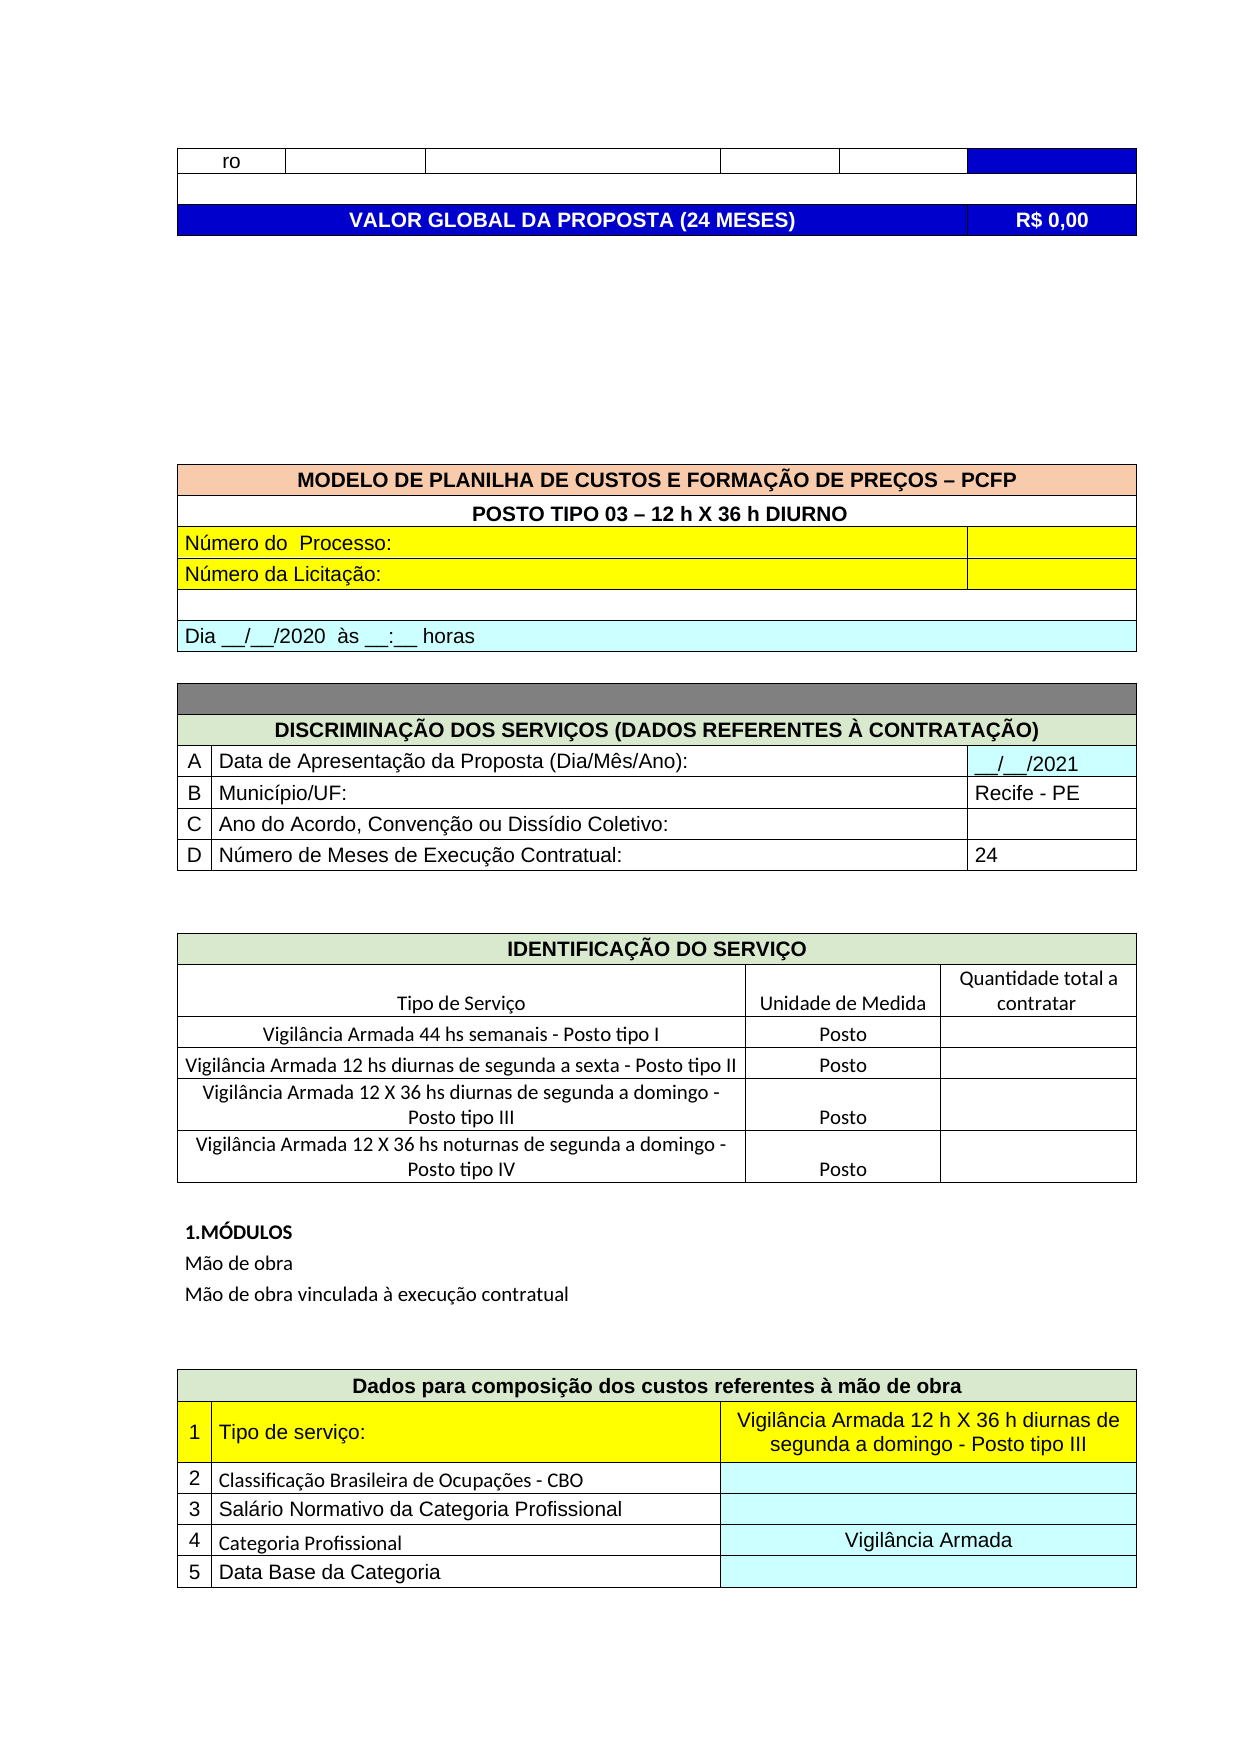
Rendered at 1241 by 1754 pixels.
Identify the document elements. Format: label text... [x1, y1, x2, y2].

table_cell Número da Licitação: [178, 559, 967, 589]
table_cell Tipo de serviço: [212, 1402, 720, 1462]
table_cell Ano do Acordo, Convenção ou Dissídio Coletivo: [212, 809, 967, 839]
table_cell [178, 590, 1136, 620]
table_cell Posto [746, 1131, 940, 1182]
table_cell [941, 1079, 1136, 1130]
table_cell IDENTIFICAÇÃO DO SERVIÇO [178, 934, 1136, 964]
table_cell [720, 871, 745, 901]
table_cell 4 [178, 1525, 211, 1555]
table_cell [332, 652, 425, 682]
table_cell Vigilância Armada 44 hs semanais - Posto tipo I [178, 1017, 745, 1047]
table_cell POSTO TIPO 03 – 12 h X 36 h DIURNO [178, 496, 1136, 526]
table_cell [248, 1183, 285, 1213]
table_cell [967, 901, 1137, 932]
table_cell [177, 1183, 211, 1213]
table_cell Quantidade total a contratar [941, 965, 1136, 1016]
table_cell [332, 1183, 425, 1213]
table_cell [332, 871, 425, 901]
table_cell [967, 652, 1137, 682]
table_cell Vigilância Armada 12 h X 36 h diurnas de segunda a domingo - Posto tipo III [721, 1402, 1136, 1462]
table_cell [285, 1338, 332, 1369]
table_cell Vigilância Armada 12 X 36 hs diurnas de segunda a domingo - Posto tipo III [178, 1079, 745, 1130]
table_cell [745, 1183, 840, 1213]
table_cell [840, 871, 941, 901]
table_cell DISCRIMINAÇÃO DOS SERVIÇOS (DADOS REFERENTES À CONTRATAÇÃO) [178, 715, 1136, 745]
table_cell [840, 149, 967, 173]
table_cell [720, 652, 745, 682]
table_cell 1 [178, 1402, 211, 1462]
table_cell [941, 1017, 1136, 1047]
table_cell [720, 1307, 745, 1338]
table_cell __/__/2021 [968, 746, 1136, 776]
table_cell [941, 1183, 967, 1213]
table_cell [178, 174, 1136, 204]
table_cell [968, 527, 1136, 557]
table_cell Município/UF: [212, 777, 967, 807]
table_cell [967, 1307, 1137, 1338]
table_cell [286, 149, 425, 173]
table_cell Recife - PE [968, 777, 1136, 807]
table_cell Classificação Brasileira de Ocupações - CBO [212, 1463, 720, 1493]
table_cell [968, 149, 1136, 173]
table_cell Posto [746, 1048, 940, 1078]
table_cell [968, 559, 1136, 589]
table_cell [248, 901, 285, 932]
table_cell Mão de obra [177, 1244, 1137, 1276]
table_cell [177, 871, 211, 901]
table_cell 2 [178, 1463, 211, 1493]
table_cell Categoria Profissional [212, 1525, 720, 1555]
table_cell Unidade de Medida [746, 965, 940, 1016]
table_cell [425, 871, 720, 901]
table_cell [840, 1183, 941, 1213]
table_cell [211, 871, 248, 901]
table_cell [248, 871, 285, 901]
table_cell [840, 901, 941, 932]
table_cell [745, 871, 840, 901]
table_cell Número de Meses de Execução Contratual: [212, 840, 967, 870]
table_cell [721, 1463, 1136, 1493]
table_cell 3 [178, 1494, 211, 1524]
table_cell [211, 901, 248, 932]
table_cell [211, 1183, 248, 1213]
table_cell 24 [968, 840, 1136, 870]
table_cell [332, 1307, 425, 1338]
table_cell [178, 684, 1136, 714]
table_cell [425, 901, 720, 932]
table_cell [248, 652, 285, 682]
table_cell [177, 652, 211, 682]
table_cell Salário Normativo da Categoria Profissional [212, 1494, 720, 1524]
table_cell [941, 1131, 1136, 1182]
table_cell Tipo de Serviço [178, 965, 745, 1016]
table_cell [177, 1307, 211, 1338]
table_cell [745, 1338, 840, 1369]
table_cell [941, 1338, 967, 1369]
table_cell [425, 652, 720, 682]
table_cell [720, 1183, 745, 1213]
table_cell ro [178, 149, 285, 173]
table_cell [425, 1338, 720, 1369]
table_cell [177, 901, 211, 932]
table_cell Data de Apresentação da Proposta (Dia/Mês/Ano): [212, 746, 967, 776]
table_cell [425, 1183, 720, 1213]
table_cell Dados para composição dos custos referentes à mão de obra [178, 1370, 1136, 1401]
table_cell Mão de obra vinculada à execução contratual [177, 1276, 1137, 1307]
table_cell [941, 871, 967, 901]
table_cell [745, 901, 840, 932]
table_cell [211, 652, 248, 682]
table_cell [967, 871, 1137, 901]
table_cell D [178, 840, 211, 870]
table_cell [285, 1183, 332, 1213]
table_cell [941, 901, 967, 932]
table_cell [941, 1307, 967, 1338]
table_cell Dia __/__/2020 às __:__ horas [178, 621, 1136, 651]
table_cell [211, 1338, 248, 1369]
table_cell [721, 149, 839, 173]
table_cell Posto [746, 1017, 940, 1047]
table_cell [285, 1307, 332, 1338]
table_cell [285, 901, 332, 932]
table_cell [720, 1338, 745, 1369]
table_cell [967, 1338, 1137, 1369]
table_cell [745, 652, 840, 682]
table_cell [285, 871, 332, 901]
table_cell [248, 1307, 285, 1338]
table_cell [177, 1338, 211, 1369]
table_cell [211, 1307, 248, 1338]
table_cell [941, 652, 967, 682]
table_cell VALOR GLOBAL DA PROPOSTA (24 MESES) [178, 205, 967, 235]
table_cell [941, 1048, 1136, 1078]
table_cell [332, 1338, 425, 1369]
table_cell C [178, 809, 211, 839]
table_cell [721, 1494, 1136, 1524]
table_cell A [178, 746, 211, 776]
table_cell R$ 0,00 [968, 205, 1136, 235]
table_cell Posto [746, 1079, 940, 1130]
table_cell [840, 652, 941, 682]
table_cell [332, 901, 425, 932]
table_cell [426, 149, 720, 173]
table_cell Vigilância Armada 12 X 36 hs noturnas de segunda a domingo - Posto tipo IV [178, 1131, 745, 1182]
table_cell 5 [178, 1556, 211, 1587]
table_cell [968, 809, 1136, 839]
table_cell [840, 1338, 941, 1369]
table_cell [745, 1307, 840, 1338]
table_cell B [178, 777, 211, 807]
table_cell Vigilância Armada 12 hs diurnas de segunda a sexta - Posto tipo II [178, 1048, 745, 1078]
table_cell [425, 1307, 720, 1338]
table_cell [248, 1338, 285, 1369]
table_cell Vigilância Armada [721, 1525, 1136, 1555]
table_cell [285, 652, 332, 682]
table_cell [967, 1183, 1137, 1213]
table_cell Data Base da Categoria [212, 1556, 720, 1587]
table_cell [720, 901, 745, 932]
table_cell Número do Processo: [178, 527, 967, 557]
table_cell [721, 1556, 1136, 1587]
table_cell 1.MÓDULOS [177, 1213, 1137, 1244]
table_cell [840, 1307, 941, 1338]
table_header MODELO DE PLANILHA DE CUSTOS E FORMAÇÃO DE PREÇOS – PCFP [178, 465, 1136, 495]
